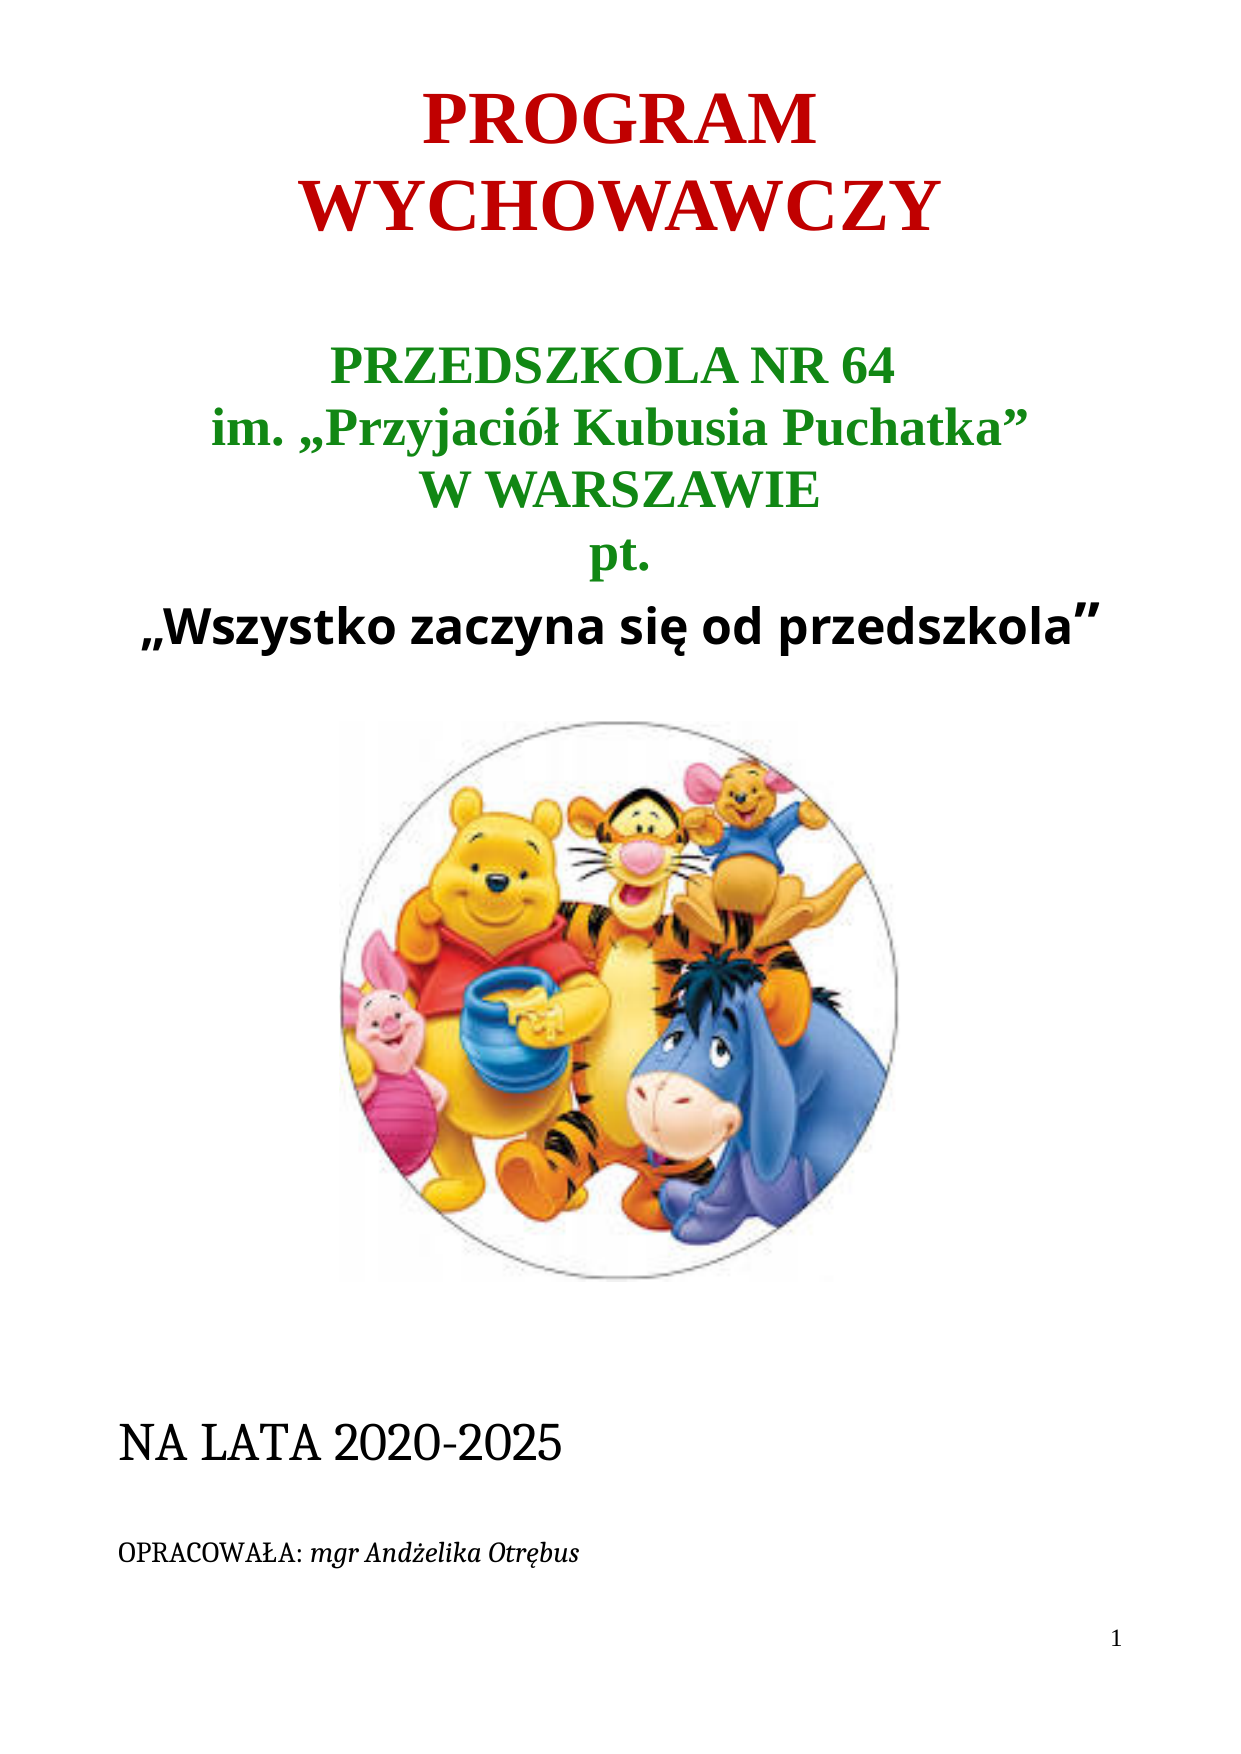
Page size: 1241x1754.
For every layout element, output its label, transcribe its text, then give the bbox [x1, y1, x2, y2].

text OPRACOWAŁA: mgr Andżelika Otrębus [118, 1536, 1122, 1569]
text im. „Przyjaciół Kubusia Puchatka” W WARSZAWIE [118, 395, 1122, 519]
text PROGRAM WYCHOWAWCZY [118, 74, 1122, 246]
text NA LATA 2020-2025 [118, 1411, 1122, 1474]
text pt. [118, 519, 1122, 582]
text „Wszystko zaczyna się od przedszkola” [118, 582, 1122, 661]
text PRZEDSZKOLA NR 64 [118, 332, 1122, 395]
